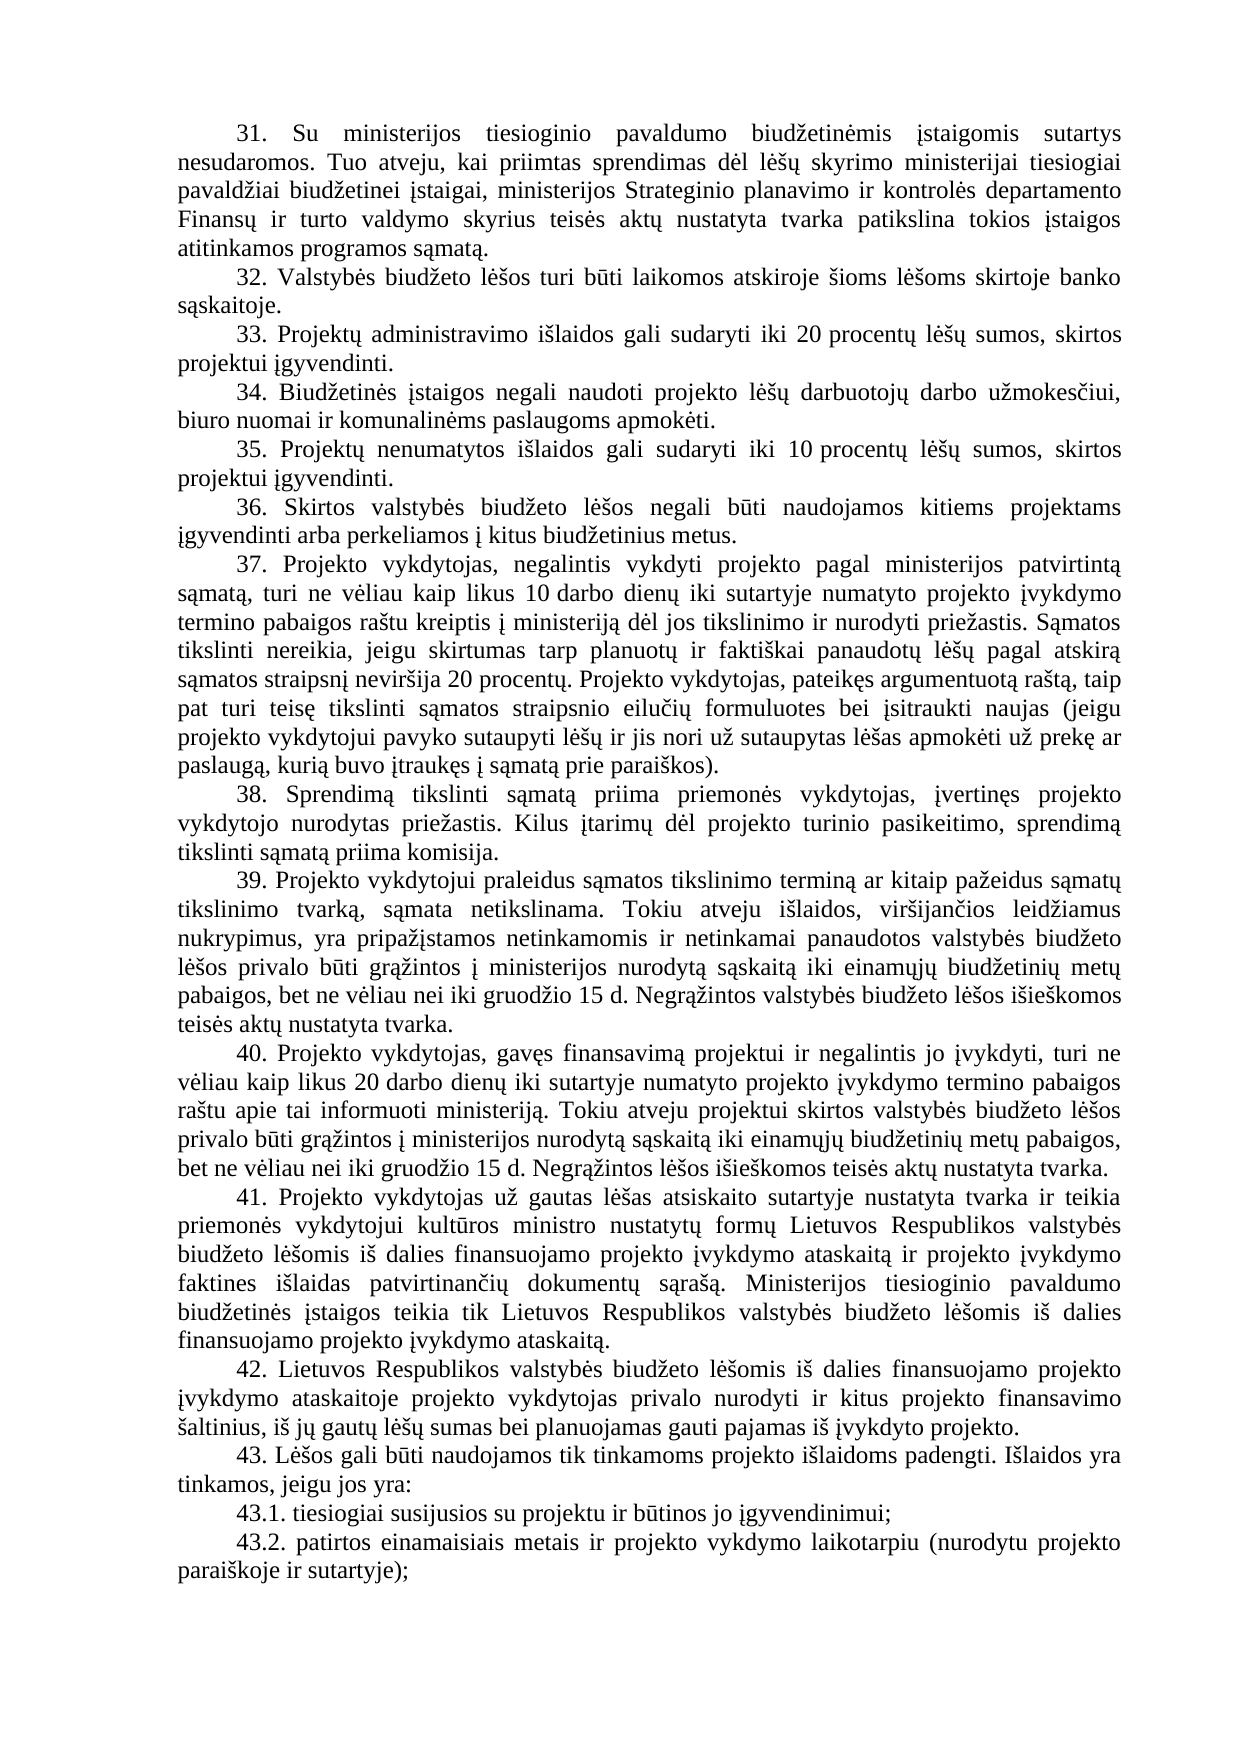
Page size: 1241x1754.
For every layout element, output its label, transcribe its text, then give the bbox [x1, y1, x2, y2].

text 31. Su ministerijos tiesioginio pavaldumo biudžetinėmis įstaigomis sutartys nesudaromos. Tuo atveju, kai priimtas sprendimas dėl lėšų skyrimo ministerijai tiesiogiai pavaldžiai biudžetinei įstaigai, ministerijos Strateginio planavimo ir kontrolės departamento Finansų ir turto valdymo skyrius teisės aktų nustatyta tvarka patikslina tokios įstaigos atitinkamos programos sąmatą. [177, 118, 1122, 262]
text 35. Projektų nenumatytos išlaidos gali sudaryti iki 10 procentų lėšų sumos, skirtos projektui įgyvendinti. [177, 434, 1122, 492]
text 41. Projekto vykdytojas už gautas lėšas atsiskaito sutartyje nustatyta tvarka ir teikia priemonės vykdytojui kultūros ministro nustatytų formų Lietuvos Respublikos valstybės biudžeto lėšomis iš dalies finansuojamo projekto įvykdymo ataskaitą ir projekto įvykdymo faktines išlaidas patvirtinančių dokumentų sąrašą. Ministerijos tiesioginio pavaldumo biudžetinės įstaigos teikia tik Lietuvos Respublikos valstybės biudžeto lėšomis iš dalies finansuojamo projekto įvykdymo ataskaitą. [177, 1182, 1122, 1354]
text 43.1. tiesiogiai susijusios su projektu ir būtinos jo įgyvendinimui; [177, 1498, 1122, 1527]
text 40. Projekto vykdytojas, gavęs finansavimą projektui ir negalintis jo įvykdyti, turi ne vėliau kaip likus 20 darbo dienų iki sutartyje numatyto projekto įvykdymo termino pabaigos raštu apie tai informuoti ministeriją. Tokiu atveju projektui skirtos valstybės biudžeto lėšos privalo būti grąžintos į ministerijos nurodytą sąskaitą iki einamųjų biudžetinių metų pabaigos, bet ne vėliau nei iki gruodžio 15 d. Negrąžintos lėšos išieškomos teisės aktų nustatyta tvarka. [177, 1038, 1122, 1182]
text 33. Projektų administravimo išlaidos gali sudaryti iki 20 procentų lėšų sumos, skirtos projektui įgyvendinti. [177, 319, 1122, 377]
text 37. Projekto vykdytojas, negalintis vykdyti projekto pagal ministerijos patvirtintą sąmatą, turi ne vėliau kaip likus 10 darbo dienų iki sutartyje numatyto projekto įvykdymo termino pabaigos raštu kreiptis į ministeriją dėl jos tikslinimo ir nurodyti priežastis. Sąmatos tikslinti nereikia, jeigu skirtumas tarp planuotų ir faktiškai panaudotų lėšų pagal atskirą sąmatos straipsnį neviršija 20 procentų. Projekto vykdytojas, pateikęs argumentuotą raštą, taip pat turi teisę tikslinti sąmatos straipsnio eilučių formuluotes bei įsitraukti naujas (jeigu projekto vykdytojui pavyko sutaupyti lėšų ir jis nori už sutaupytas lėšas apmokėti už prekę ar paslaugą, kurią buvo įtraukęs į sąmatą prie paraiškos). [177, 549, 1122, 779]
text 34. Biudžetinės įstaigos negali naudoti projekto lėšų darbuotojų darbo užmokesčiui, biuro nuomai ir komunalinėms paslaugoms apmokėti. [177, 377, 1122, 434]
text 43.2. patirtos einamaisiais metais ir projekto vykdymo laikotarpiu (nurodytu projekto paraiškoje ir sutartyje); [177, 1527, 1122, 1584]
text 38. Sprendimą tikslinti sąmatą priima priemonės vykdytojas, įvertinęs projekto vykdytojo nurodytas priežastis. Kilus įtarimų dėl projekto turinio pasikeitimo, sprendimą tikslinti sąmatą priima komisija. [177, 779, 1122, 866]
text 32. Valstybės biudžeto lėšos turi būti laikomos atskiroje šioms lėšoms skirtoje banko sąskaitoje. [177, 262, 1122, 319]
text 42. Lietuvos Respublikos valstybės biudžeto lėšomis iš dalies finansuojamo projekto įvykdymo ataskaitoje projekto vykdytojas privalo nurodyti ir kitus projekto finansavimo šaltinius, iš jų gautų lėšų sumas bei planuojamas gauti pajamas iš įvykdyto projekto. [177, 1354, 1122, 1441]
text 43. Lėšos gali būti naudojamos tik tinkamoms projekto išlaidoms padengti. Išlaidos yra tinkamos, jeigu jos yra: [177, 1441, 1122, 1498]
text 36. Skirtos valstybės biudžeto lėšos negali būti naudojamos kitiems projektams įgyvendinti arba perkeliamos į kitus biudžetinius metus. [177, 492, 1122, 549]
text 39. Projekto vykdytojui praleidus sąmatos tikslinimo terminą ar kitaip pažeidus sąmatų tikslinimo tvarką, sąmata netikslinama. Tokiu atveju išlaidos, viršijančios leidžiamus nukrypimus, yra pripažįstamos netinkamomis ir netinkamai panaudotos valstybės biudžeto lėšos privalo būti grąžintos į ministerijos nurodytą sąskaitą iki einamųjų biudžetinių metų pabaigos, bet ne vėliau nei iki gruodžio 15 d. Negrąžintos valstybės biudžeto lėšos išieškomos teisės aktų nustatyta tvarka. [177, 866, 1122, 1038]
